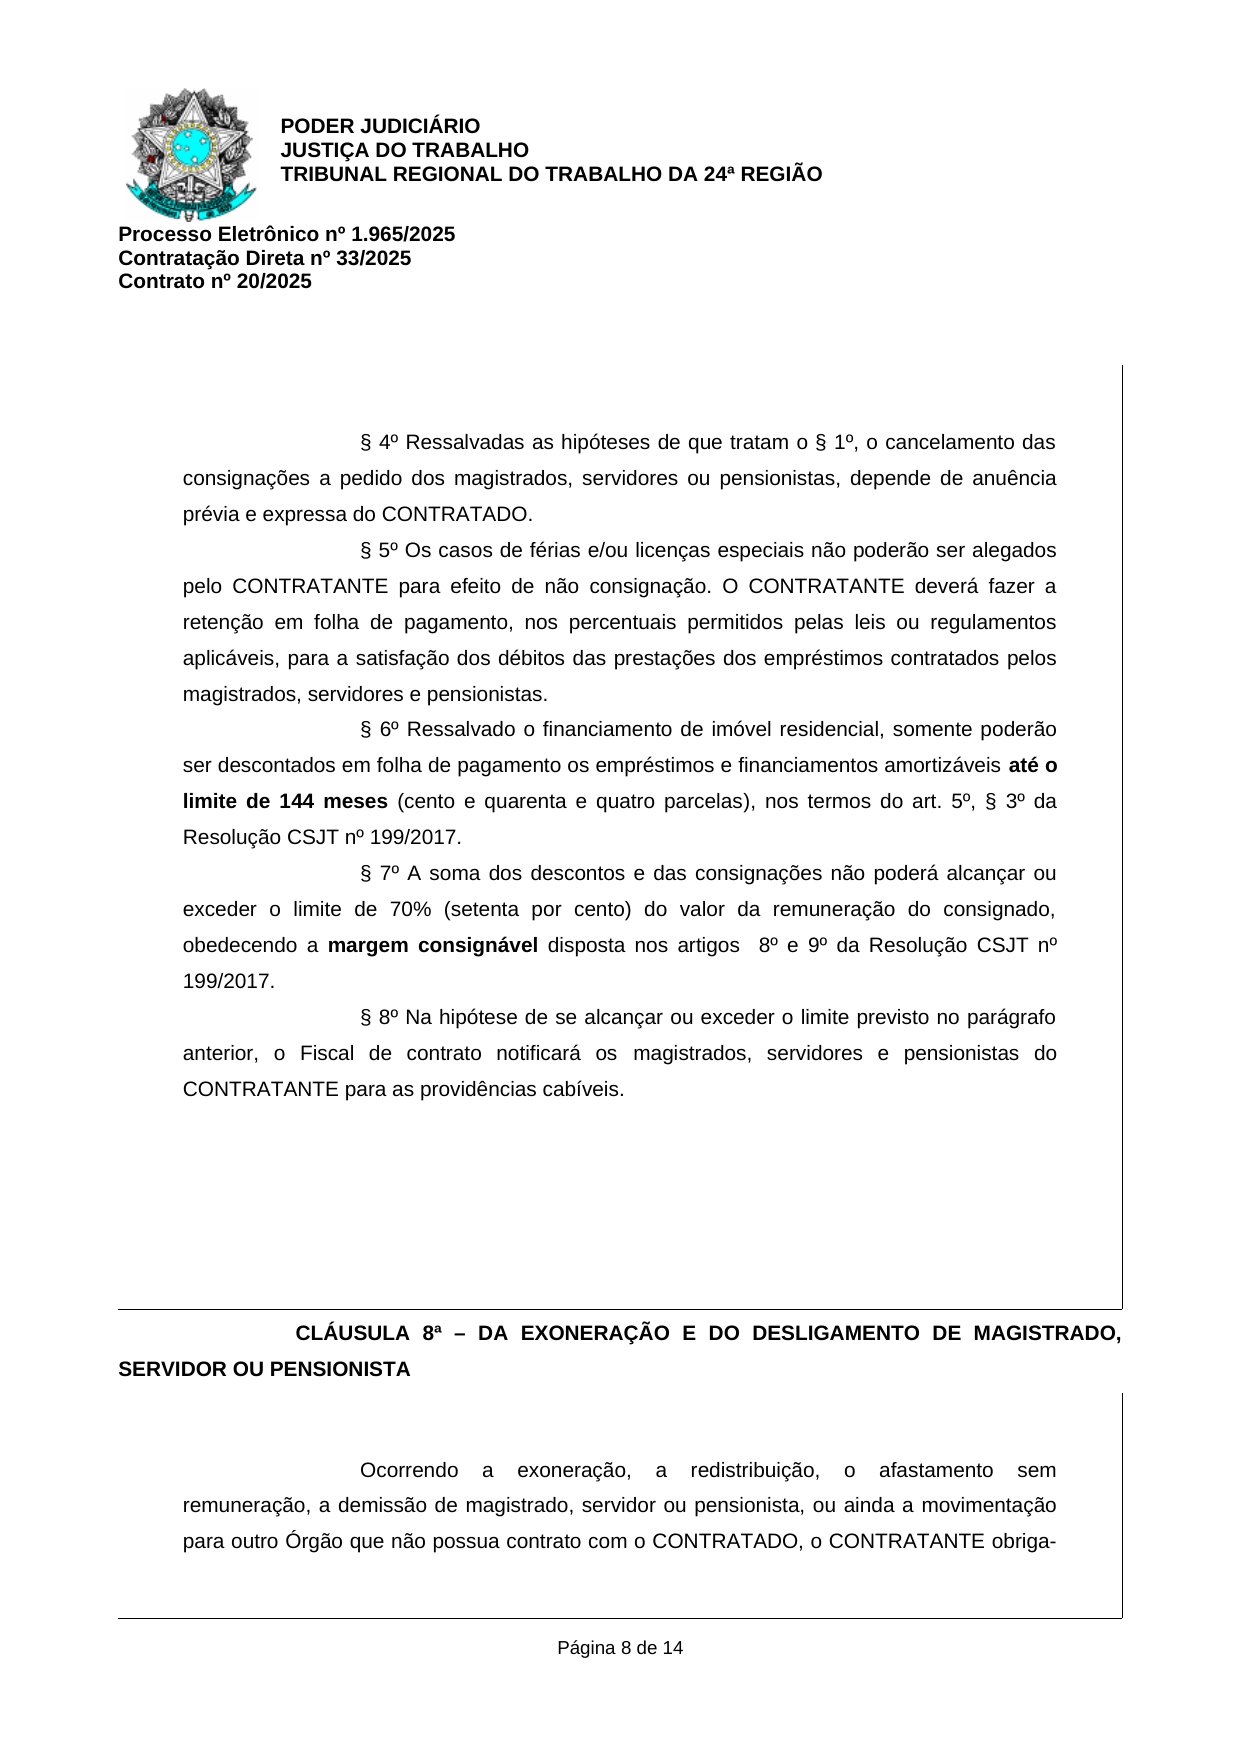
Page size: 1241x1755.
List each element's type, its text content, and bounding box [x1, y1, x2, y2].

text § 4º Ressalvadas as hipóteses de que tratam o § 1º, o cancelamento das consignações a pedido dos magistrados, servidores ou pensionistas, depende de anuência prévia e expressa do CONTRATADO. [118, 365, 1122, 473]
text § 6º Ressalvado o financiamento de imóvel residencial, somente poderão ser descontados em folha de pagamento os empréstimos e financiamentos amortizáveis até o limite de 144 meses (cento e quarenta e quatro parcelas), nos termos do art. 5º, § 3º da Resolução CSJT nº 199/2017. [118, 653, 1122, 796]
text § 7º A soma dos descontos e das consignações não poderá alcançar ou exceder o limite de 70% (setenta por cento) do valor da remuneração do consignado, obedecendo a margem consignável disposta nos artigos 8º e 9º da Resolução CSJT nº 199/2017. [118, 796, 1122, 940]
text § 8º Na hipótese de se alcançar ou exceder o limite previsto no parágrafo anterior, o Fiscal de contrato notificará os magistrados, servidores e pensionistas do CONTRATANTE para as providências cabíveis. [118, 940, 1122, 1101]
text § 5º Os casos de férias e/ou licenças especiais não poderão ser alegados pelo CONTRATANTE para efeito de não consignação. O CONTRATANTE deverá fazer a retenção em folha de pagamento, nos percentuais permitidos pelas leis ou regulamentos aplicáveis, para a satisfação dos débitos das prestações dos empréstimos contratados pelos magistrados, servidores e pensionistas. [118, 473, 1122, 653]
text CLÁUSULA 8ª – DA EXONERAÇÃO E DO DESLIGAMENTO DE MAGISTRADO, SERVIDOR OU PENSIONISTA [118, 1321, 1122, 1381]
text Ocorrendo a exoneração, a redistribuição, o afastamento sem remuneração, a demissão de magistrado, servidor ou pensionista, ou ainda a movimentação para outro Órgão que não possua contrato com o CONTRATADO, o CONTRATANTE obriga- [118, 1393, 1122, 1618]
